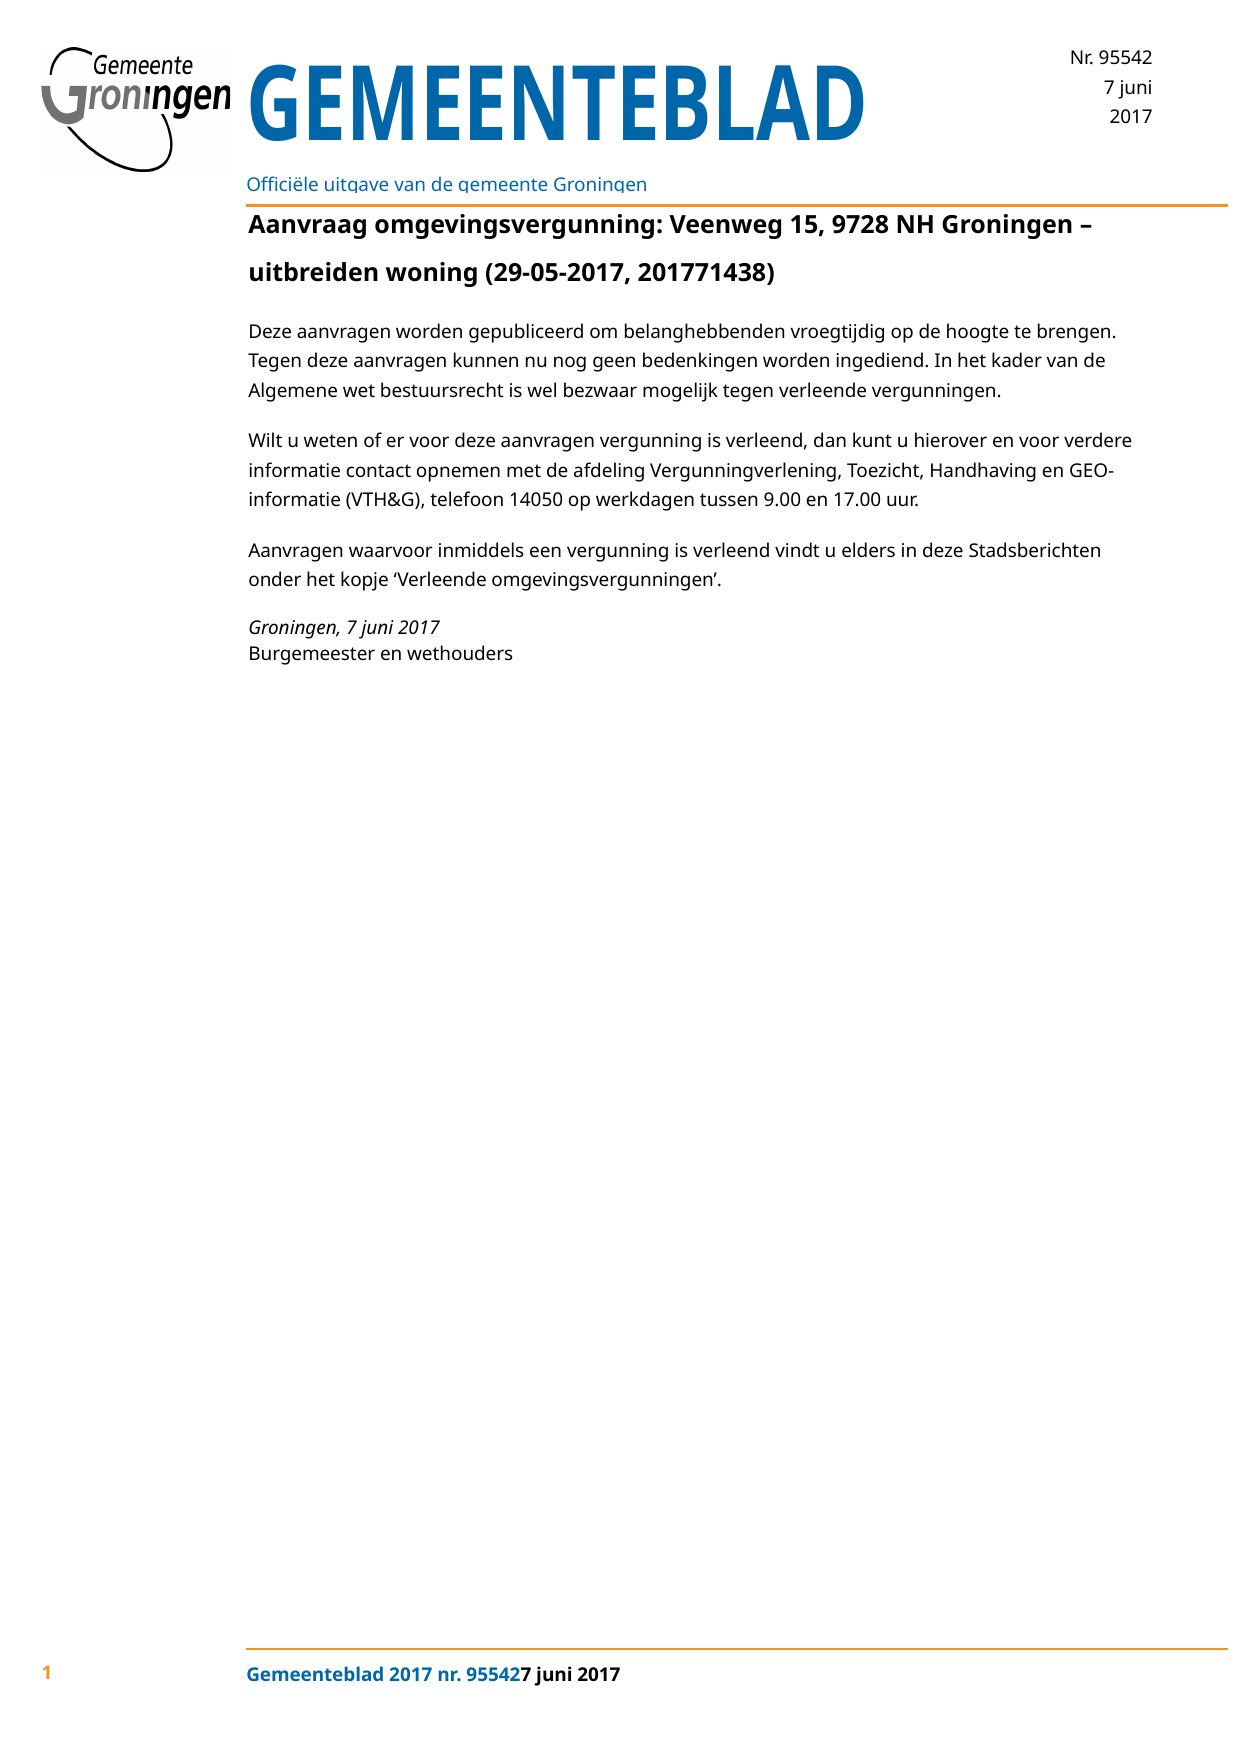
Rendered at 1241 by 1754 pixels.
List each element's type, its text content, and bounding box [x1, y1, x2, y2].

text Burgemeester en wethouders [248, 640, 1152, 666]
text Wilt u weten of er voor deze aanvragen vergunning is verleend, dan kunt u hierover en voor verdere informatie contact opnemen met de afdeling Vergunningverlening, Toezicht, Handhaving en GEO-informatie (VTH&G), telefoon 14050 op werkdagen tussen 9.00 en 17.00 uur. [248, 427, 1152, 512]
text Deze aanvragen worden gepubliceerd om belanghebbenden vroegtijdig op de hoogte te brengen. Tegen deze aanvragen kunnen nu nog geen bedenkingen worden ingediend. In het kader van de Algemene wet bestuursrecht is wel bezwaar mogelijk tegen verleende vergunningen. [248, 318, 1152, 403]
text Aanvraag omgevingsvergunning: Veenweg 15, 9728 NH Groningen – uitbreiden woning (29-05-2017, 201771438) [248, 207, 1152, 288]
picture [41, 47, 231, 172]
text Aanvragen waarvoor inmiddels een vergunning is verleend vindt u elders in deze Stadsberichten onder het kopje ‘Verleende omgevingsvergunningen’. [248, 537, 1152, 592]
text Groningen, 7 juni 2017 [248, 614, 1152, 640]
